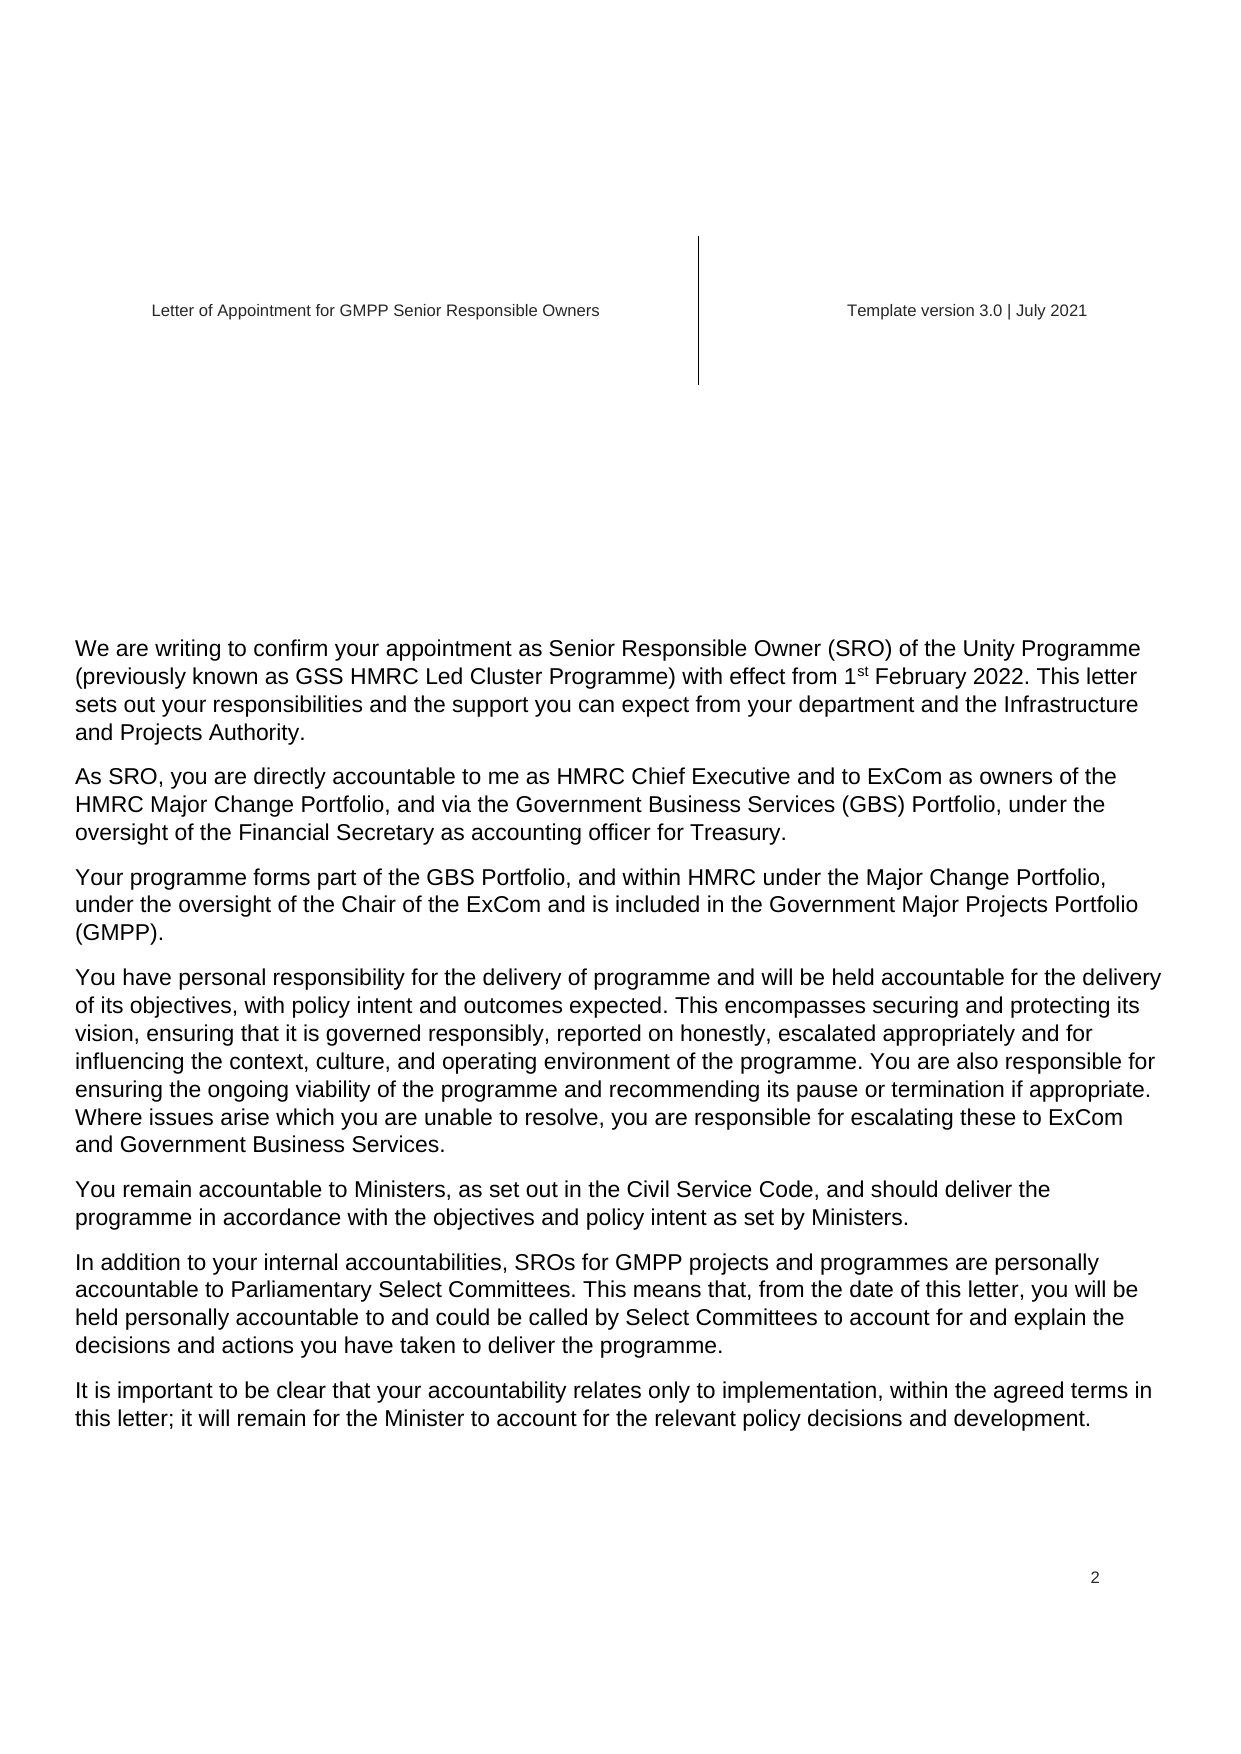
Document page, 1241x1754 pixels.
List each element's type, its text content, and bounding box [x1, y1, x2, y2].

text You have personal responsibility for the delivery of programme and will be held accountable for the delivery of its objectives, with policy intent and outcomes expected. This encompasses securing and protecting its vision, ensuring that it is governed responsibly, reported on honestly, escalated appropriately and for influencing the context, culture, and operating environment of the programme. You are also responsible for ensuring the ongoing viability of the programme and recommending its pause or termination if appropriate. Where issues arise which you are unable to resolve, you are responsible for escalating these to ExCom and Government Business Services. [75, 964, 1165, 1158]
text As SRO, you are directly accountable to me as HMRC Chief Executive and to ExCom as owners of the HMRC Major Change Portfolio, and via the Government Business Services (GBS) Portfolio, under the oversight of the Financial Secretary as accounting officer for Treasury. [75, 763, 1165, 845]
text In addition to your internal accountabilities, SROs for GMPP projects and programmes are personally accountable to Parliamentary Select Committees. This means that, from the date of this letter, you will be held personally accountable to and could be called by Select Committees to account for and explain the decisions and actions you have taken to deliver the programme. [75, 1248, 1165, 1359]
text You remain accountable to Ministers, as set out in the Civil Service Code, and should deliver the programme in accordance with the objectives and policy intent as set by Ministers. [75, 1176, 1165, 1230]
text Your programme forms part of the GBS Portfolio, and within HMRC under the Major Change Portfolio, under the oversight of the Chair of the ExCom and is included in the Government Major Projects Portfolio (GMPP). [75, 863, 1165, 946]
text It is important to be clear that your accountability relates only to implementation, within the agreed terms in this letter; it will remain for the Minister to account for the relevant policy decisions and development. [75, 1377, 1165, 1431]
text We are writing to confirm your appointment as Senior Responsible Owner (SRO) of the Unity Programme (previously known as GSS HMRC Led Cluster Programme) with effect from 1st February 2022. This letter sets out your responsibilities and the support you can expect from your department and the Infrastructure and Projects Authority. [75, 635, 1165, 745]
